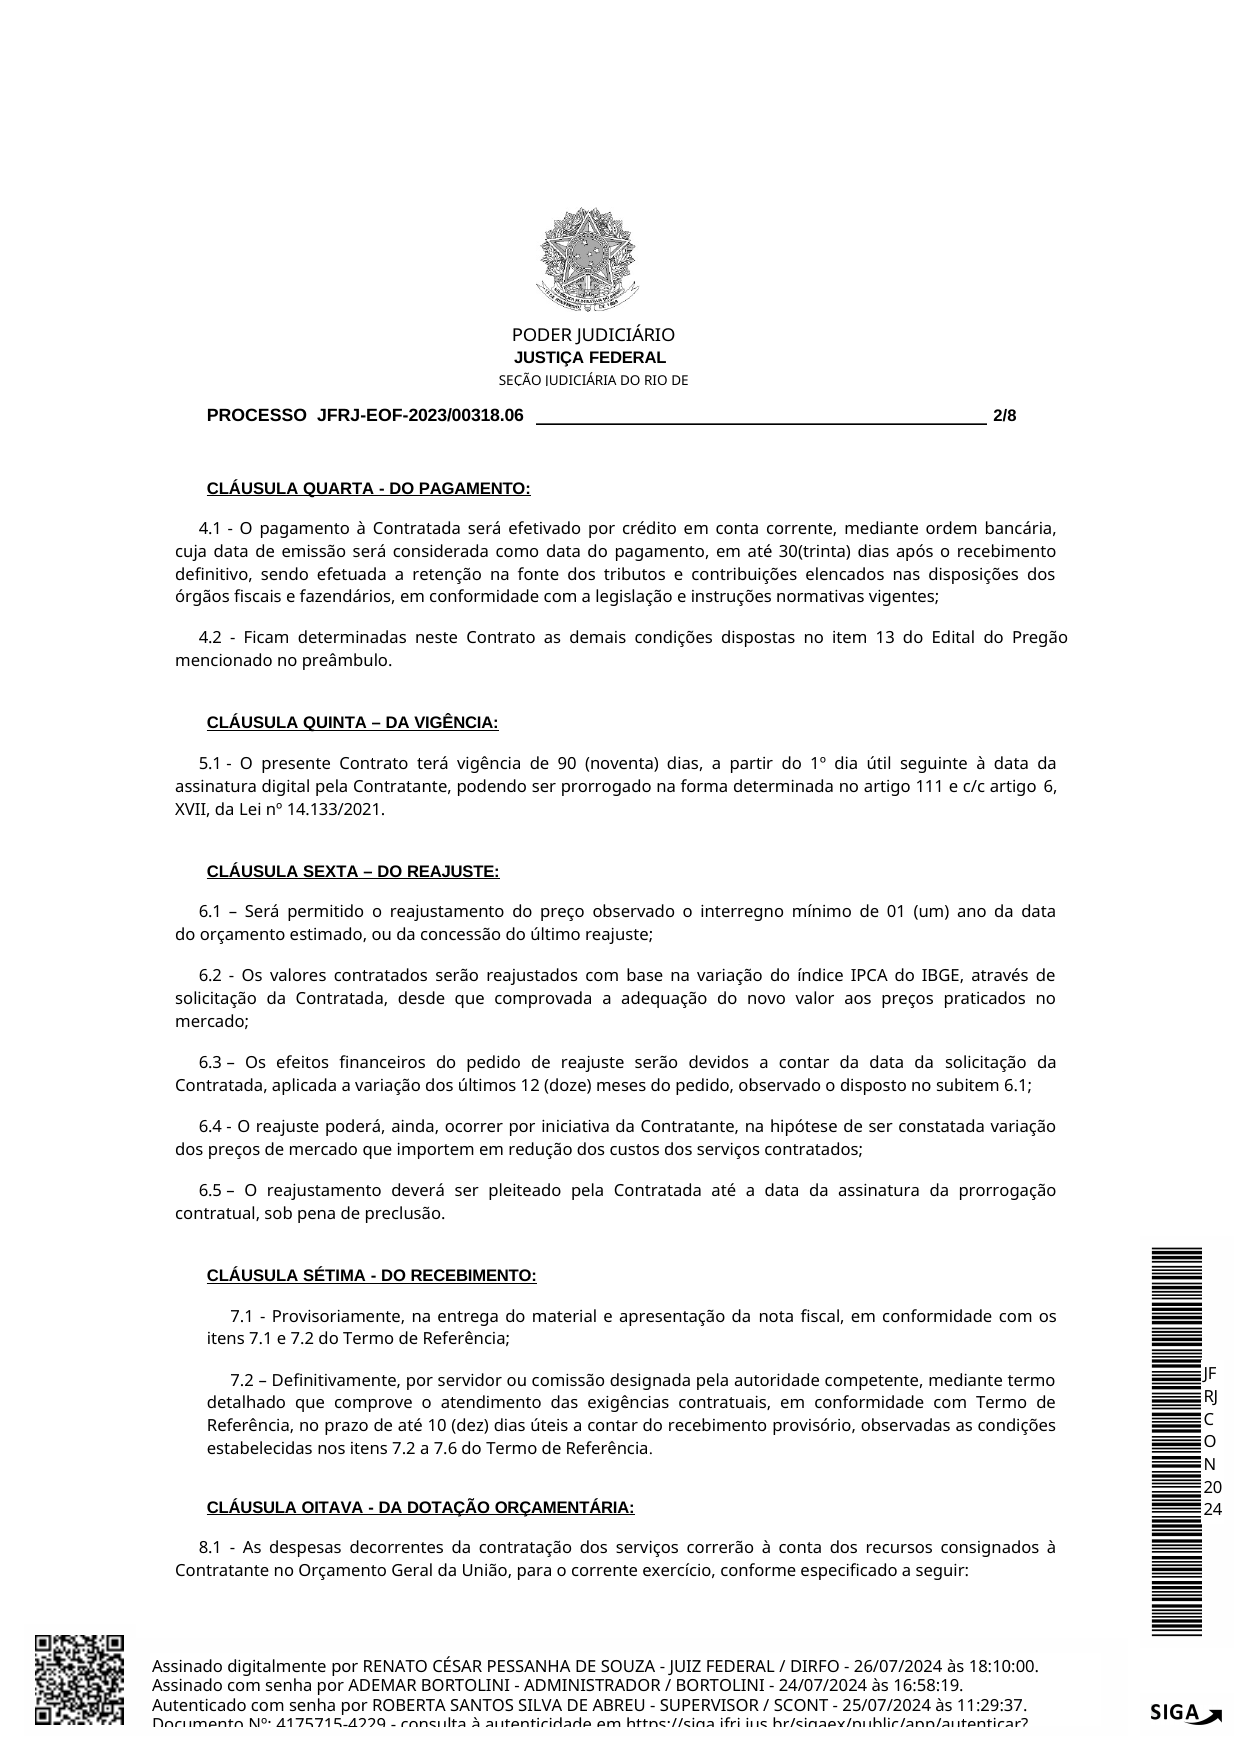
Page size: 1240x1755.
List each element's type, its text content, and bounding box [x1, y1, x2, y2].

subtitle CLÁUSULA QUARTA - DO PAGAMENTO: [207, 478, 1069, 498]
list - O pagamento à Contratada será efetivado por crédito em conta corrente, mediante ordem bancária, cuja data de emissão será considerada como data do pagamento, em até 30(trinta) dias após o recebimento definitivo, sendo efetuada a retenção na fonte dos tributos e contribuições elencados nas disposições dos órgãos fiscais e fazendários, em conformidade com a legislação e instruções normativas vigentes; [175, 517, 1057, 607]
subtitle CLÁUSULA SÉTIMA - DO RECEBIMENTO: [207, 1266, 1069, 1285]
subtitle CLÁUSULA OITAVA - DA DOTAÇÃO ORÇAMENTÁRIA: [207, 1497, 1069, 1517]
list - Ficam determinadas neste Contrato as demais condições dispostas no item 13 do Edital do Pregão mencionado no preâmbulo. [175, 626, 1069, 671]
text JFRJCON202400035 [1203, 1362, 1224, 1524]
list - O presente Contrato terá vigência de 90 (noventa) dias, a partir do 1º dia útil seguinte à data da assinatura digital pela Contratante, podendo ser prorrogado na forma determinada no artigo 111 e c/c artigo 6, XVII, da Lei nº 14.133/2021. [175, 752, 1057, 820]
list - As despesas decorrentes da contratação dos serviços correrão à conta dos recursos consignados à Contratante no Orçamento Geral da União, para o corrente exercício, conforme especificado a seguir: [175, 1536, 1056, 1581]
subtitle CLÁUSULA SEXTA – DO REAJUSTE: [207, 862, 1069, 881]
list – Será permitido o reajustamento do preço observado o interregno mínimo de 01 (um) ano da data do orçamento estimado, ou da concessão do último reajuste; [175, 900, 1057, 945]
text 7.1 - Provisoriamente, na entrega do material e apresentação da nota fiscal, em conformidade com os itens 7.1 e 7.2 do Termo de Referência; [207, 1304, 1057, 1349]
list - Os valores contratados serão reajustados com base na variação do índice IPCA do IBGE, através de solicitação da Contratada, desde que comprovada a adequação do novo valor aos preços praticados no mercado; [175, 964, 1057, 1032]
list – Os efeitos financeiros do pedido de reajuste serão devidos a contar da data da solicitação da Contratada, aplicada a variação dos últimos 12 (doze) meses do pedido, observado o disposto no subitem 6.1; [175, 1051, 1056, 1096]
list – O reajustamento deverá ser pleiteado pela Contratada até a data da assinatura da prorrogação contratual, sob pena de preclusão. [175, 1179, 1056, 1224]
list - O reajuste poderá, ainda, ocorrer por iniciativa da Contratante, na hipótese de ser constatada variação dos preços de mercado que importem em redução dos custos dos serviços contratados; [175, 1115, 1057, 1160]
text 7.2 – Definitivamente, por servidor ou comissão designada pela autoridade competente, mediante termo detalhado que comprove o atendimento das exigências contratuais, em conformidade com Termo de Referência, no prazo de até 10 (dez) dias úteis a contar do recebimento provisório, observadas as condições estabelecidas nos itens 7.2 a 7.6 do Termo de Referência. [207, 1368, 1057, 1459]
subtitle CLÁUSULA QUINTA – DA VIGÊNCIA: [207, 713, 1069, 732]
